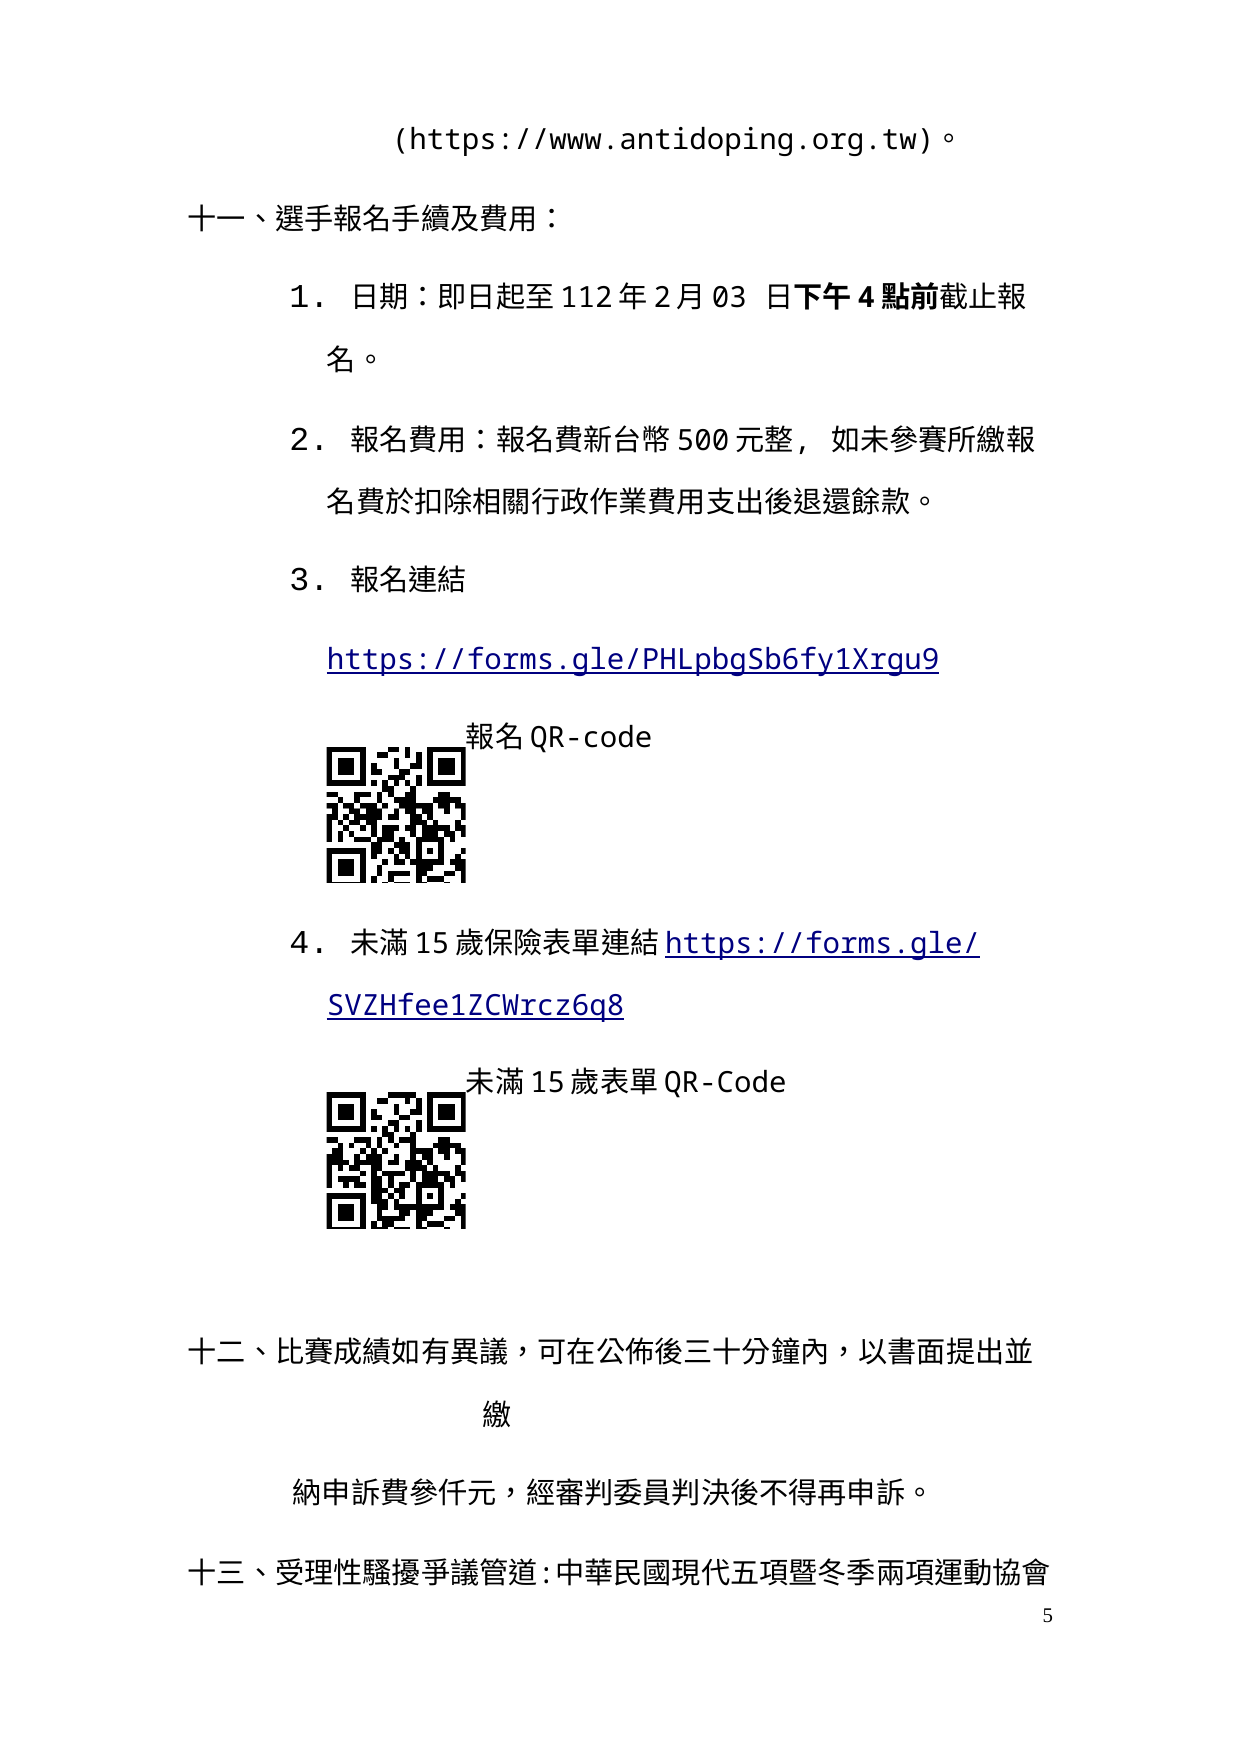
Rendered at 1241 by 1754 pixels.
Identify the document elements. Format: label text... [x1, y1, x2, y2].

picture [326, 1092, 466, 1229]
text https://forms.gle/PHLpbgSb6fy1Xrgu9 [327, 616, 1053, 679]
list 未滿15歲保險表單連結https://forms.gle/SVZHfee1ZCWrcz6q8 [289, 900, 1053, 1025]
text 納申訴費參仟元，經審判委員判決後不得再申訴。 [187, 1450, 1053, 1512]
text (https://www.antidoping.org.tw)。 [187, 96, 1053, 158]
picture [326, 747, 466, 883]
text 十二、比賽成績如有異議，可在公佈後三十分鐘內，以書面提出並繳 [187, 1308, 1053, 1433]
text 未滿15歲表單QR-Code [327, 1041, 1053, 1229]
list 報名連結 [289, 537, 1053, 600]
text 報名QR-code [327, 696, 1053, 883]
list 日期：即日起至112年2月03 日下午4點前截止報名。 [289, 254, 1053, 379]
text 十三、受理性騷擾爭議管道:中華民國現代五項暨冬季兩項運動協會 [187, 1529, 1053, 1591]
text 十一、選手報名手續及費用： [187, 175, 1053, 237]
list 報名費用：報名費新台幣500元整, 如未參賽所繳報名費於扣除相關行政作業費用支出後退還餘款。 [289, 396, 1053, 521]
